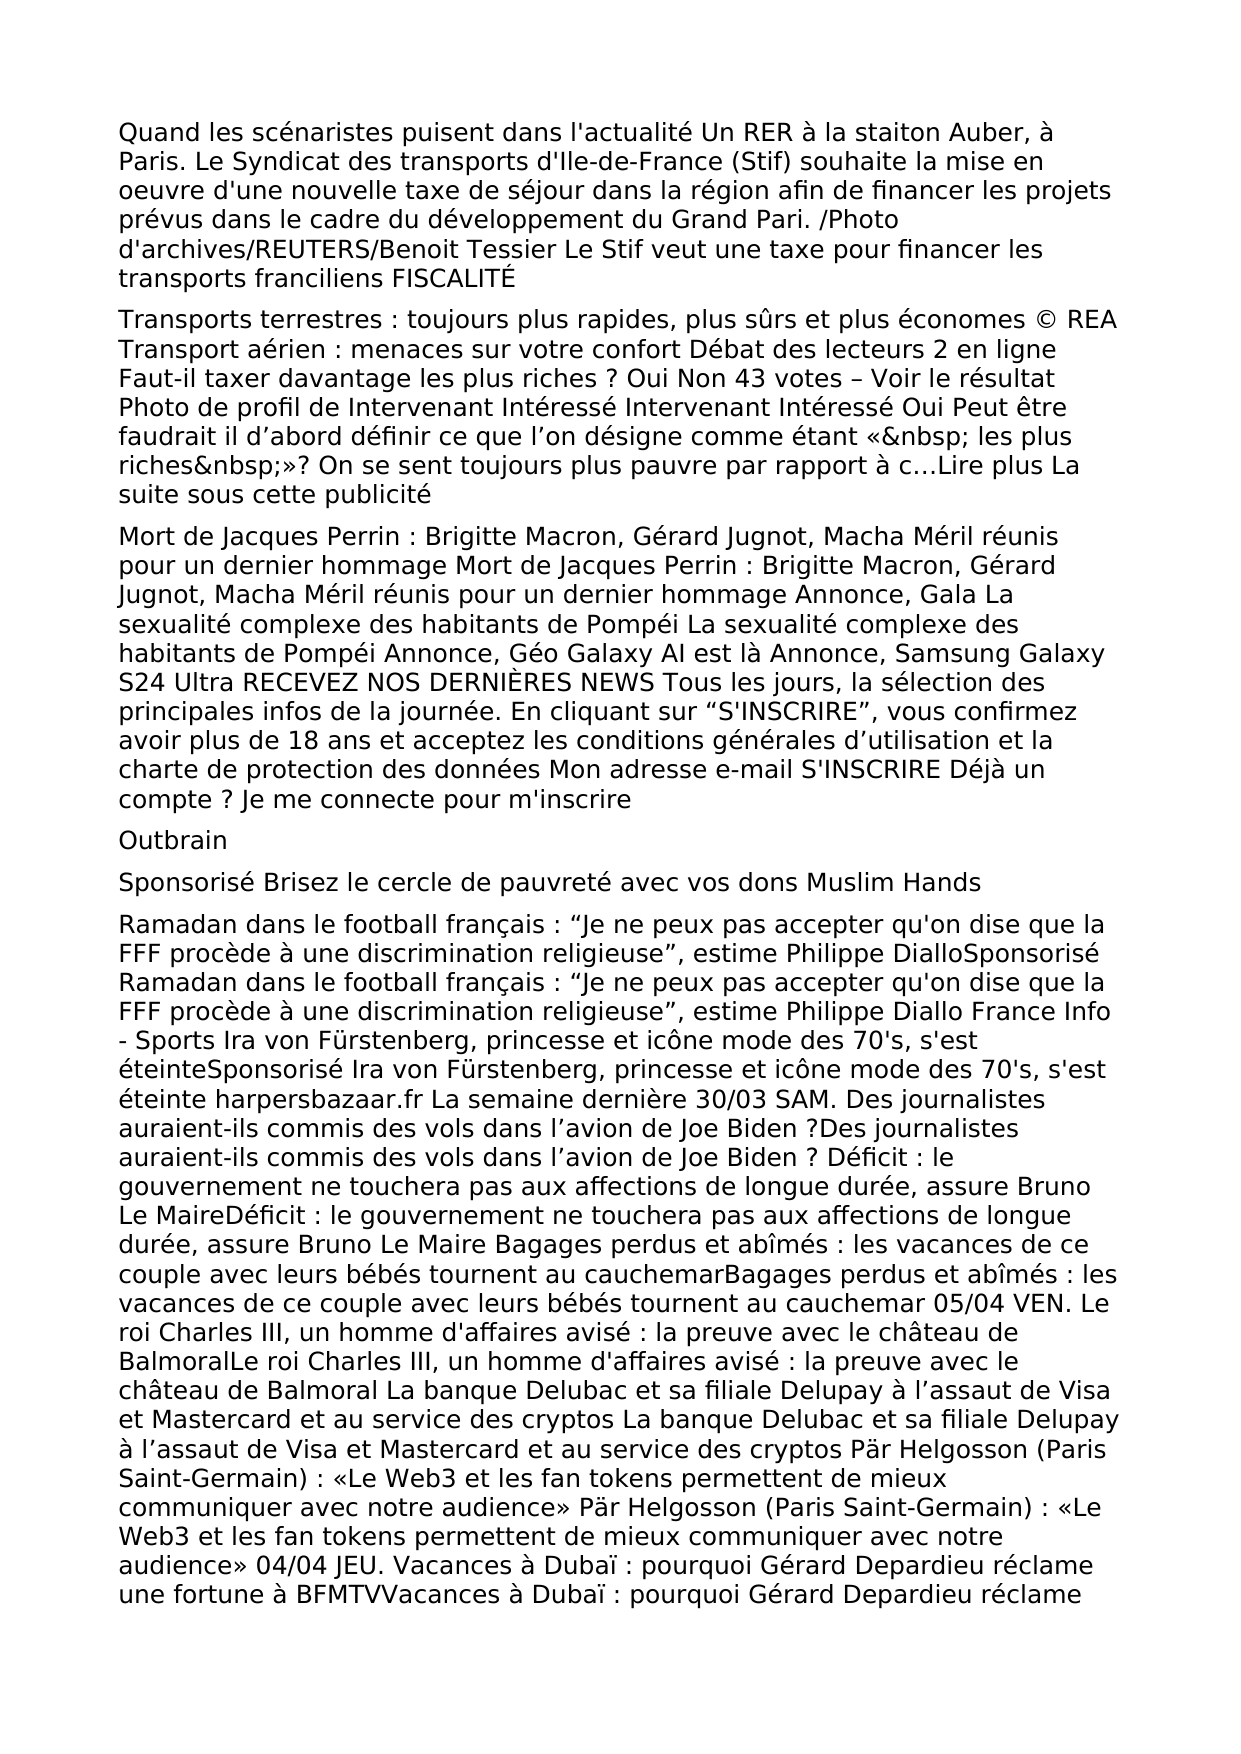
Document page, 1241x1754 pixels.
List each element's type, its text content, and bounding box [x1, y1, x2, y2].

text Quand les scénaristes puisent dans l'actualité Un RER à la staiton Auber, à Paris. Le Syndicat des transports d'Ile-de-France (Stif) souhaite la mise en oeuvre d'une nouvelle taxe de séjour dans la région afin de financer les projets prévus dans le cadre du développement du Grand Pari. /Photo d'archives/REUTERS/Benoit Tessier Le Stif veut une taxe pour financer les transports franciliens FISCALITÉ [118, 118, 1122, 293]
text Sponsorisé Brisez le cercle de pauvreté avec vos dons Muslim Hands [118, 868, 1122, 897]
text Ramadan dans le football français : “Je ne peux pas accepter qu'on dise que la FFF procède à une discrimination religieuse”, estime Philippe DialloSponsorisé Ramadan dans le football français : “Je ne peux pas accepter qu'on dise que la FFF procède à une discrimination religieuse”, estime Philippe Diallo France Info - Sports Ira von Fürstenberg, princesse et icône mode des 70's, s'est éteinteSponsorisé Ira von Fürstenberg, princesse et icône mode des 70's, s'est éteinte harpersbazaar.fr La semaine dernière 30/03 SAM. Des journalistes auraient-ils commis des vols dans l’avion de Joe Biden ?Des journalistes auraient-ils commis des vols dans l’avion de Joe Biden ? Déficit : le gouvernement ne touchera pas aux affections de longue durée, assure Bruno Le MaireDéficit : le gouvernement ne touchera pas aux affections de longue durée, assure Bruno Le Maire Bagages perdus et abîmés : les vacances de ce couple avec leurs bébés tournent au cauchemarBagages perdus et abîmés : les vacances de ce couple avec leurs bébés tournent au cauchemar 05/04 VEN. Le roi Charles III, un homme d'affaires avisé : la preuve avec le château de BalmoralLe roi Charles III, un homme d'affaires avisé : la preuve avec le château de Balmoral La banque Delubac et sa filiale Delupay à l’assaut de Visa et Mastercard et au service des cryptos La banque Delubac et sa filiale Delupay à l’assaut de Visa et Mastercard et au service des cryptos Pär Helgosson (Paris Saint-Germain) : «Le Web3 et les fan tokens permettent de mieux communiquer avec notre audience» Pär Helgosson (Paris Saint-Germain) : «Le Web3 et les fan tokens permettent de mieux communiquer avec notre audience» 04/04 JEU. Vacances à Dubaï : pourquoi Gérard Depardieu réclame une fortune à BFMTVVacances à Dubaï : pourquoi Gérard Depardieu réclame [118, 910, 1122, 1610]
text Outbrain [118, 826, 1122, 856]
text Mort de Jacques Perrin : Brigitte Macron, Gérard Jugnot, Macha Méril réunis pour un dernier hommage Mort de Jacques Perrin : Brigitte Macron, Gérard Jugnot, Macha Méril réunis pour un dernier hommage Annonce, Gala La sexualité complexe des habitants de Pompéi La sexualité complexe des habitants de Pompéi Annonce, Géo Galaxy AI est là Annonce, Samsung Galaxy S24 Ultra RECEVEZ NOS DERNIÈRES NEWS Tous les jours, la sélection des principales infos de la journée. En cliquant sur “S'INSCRIRE”, vous confirmez avoir plus de 18 ans et acceptez les conditions générales d’utilisation et la charte de protection des données Mon adresse e-mail S'INSCRIRE Déjà un compte ? Je me connecte pour m'inscrire [118, 522, 1122, 814]
text Transports terrestres : toujours plus rapides, plus sûrs et plus économes © REA Transport aérien : menaces sur votre confort Débat des lecteurs 2 en ligne Faut-il taxer davantage les plus riches ? Oui Non 43 votes – Voir le résultat Photo de profil de Intervenant Intéressé Intervenant Intéressé Oui Peut être faudrait il d’abord définir ce que l’on désigne comme étant «&nbsp; les plus riches&nbsp;»? On se sent toujours plus pauvre par rapport à c…Lire plus La suite sous cette publicité [118, 306, 1122, 510]
